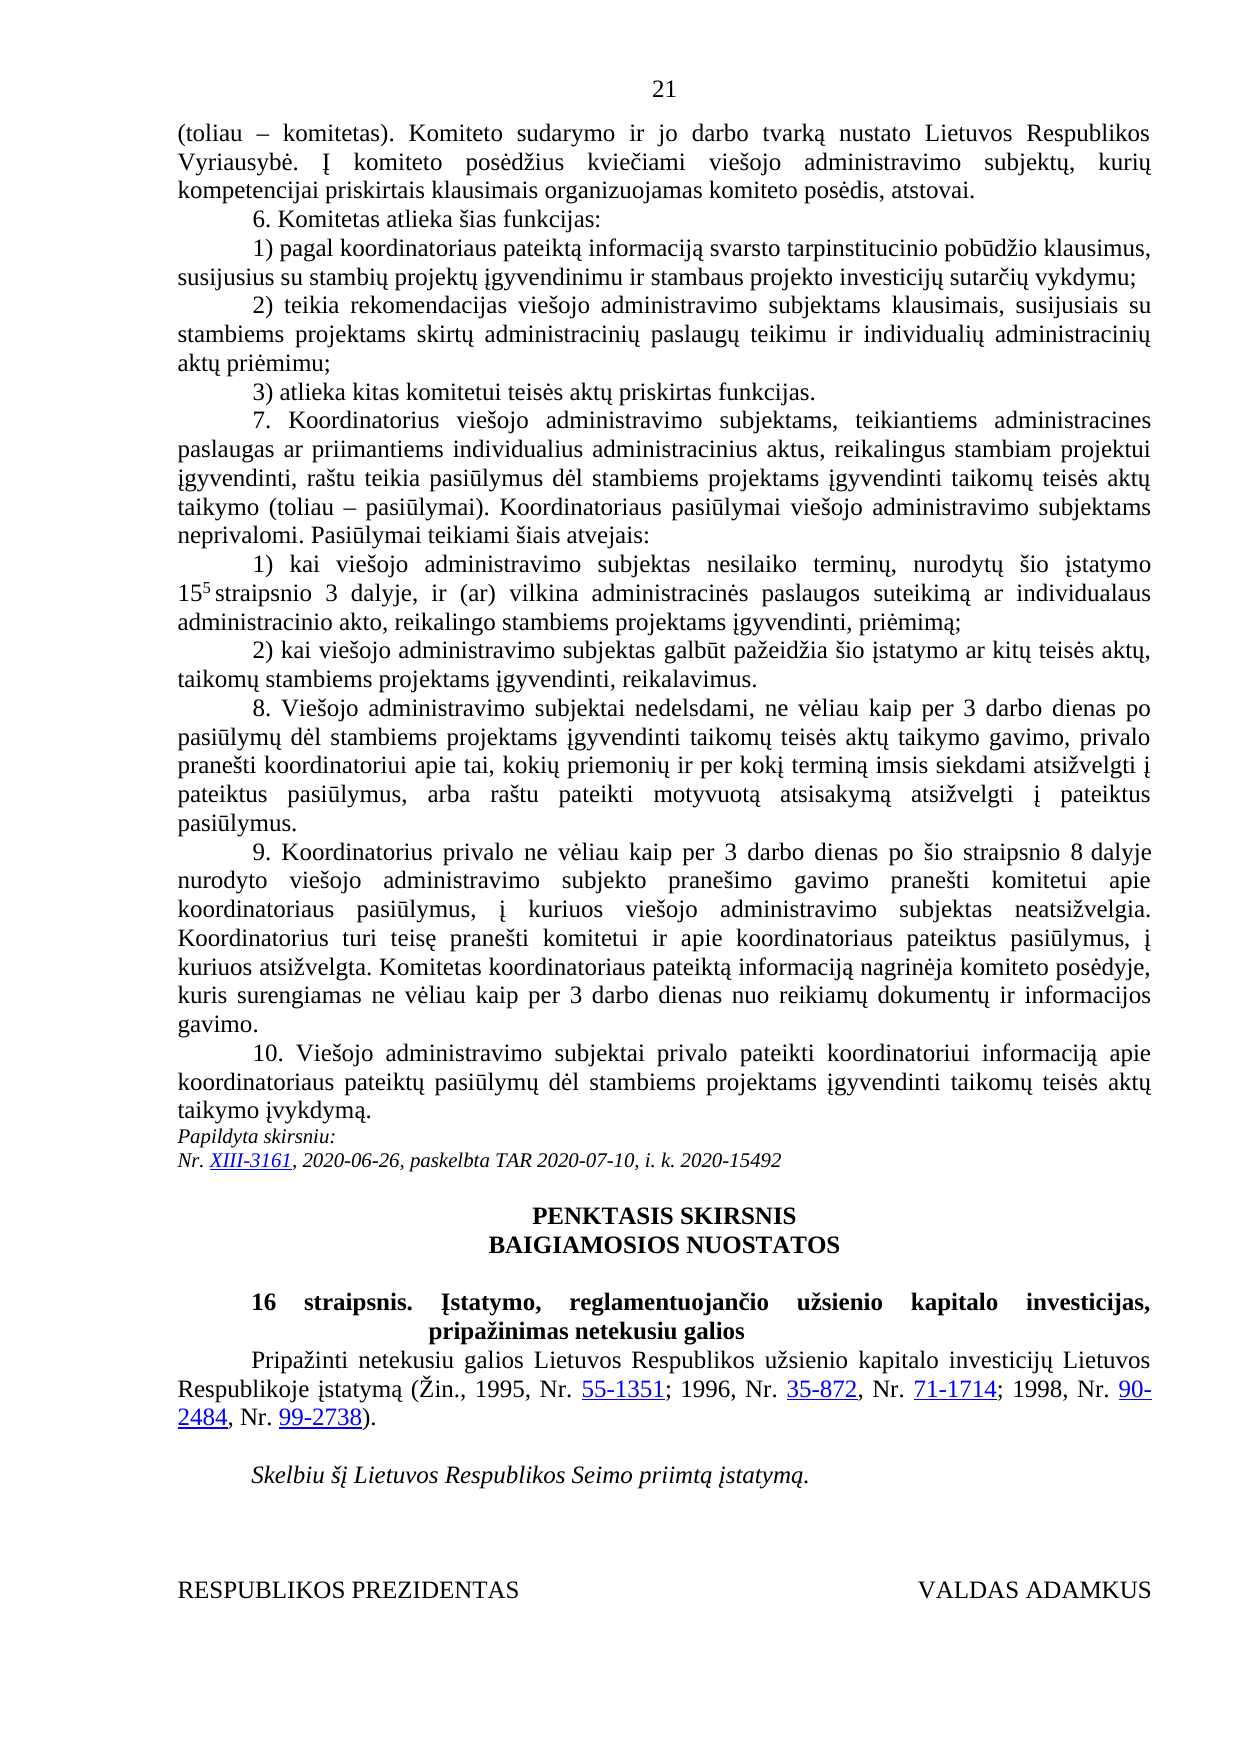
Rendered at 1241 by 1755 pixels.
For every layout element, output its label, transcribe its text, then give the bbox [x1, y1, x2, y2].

text Papildyta skirsniu: [177, 1124, 1152, 1148]
text (toliau – komitetas). Komiteto sudarymo ir jo darbo tvarką nustato Lietuvos Respublikos Vyriausybė. Į komiteto posėdžius kviečiami viešojo administravimo subjektų, kurių kompetencijai priskirtais klausimais organizuojamas komiteto posėdis, atstovai. [177, 118, 1152, 204]
text 9. Koordinatorius privalo ne vėliau kaip per 3 darbo dienas po šio straipsnio 8 dalyje nurodyto viešojo administravimo subjekto pranešimo gavimo pranešti komitetui apie koordinatoriaus pasiūlymus, į kuriuos viešojo administravimo subjektas neatsižvelgia. Koordinatorius turi teisę pranešti komitetui ir apie koordinatoriaus pateiktus pasiūlymus, į kuriuos atsižvelgta. Komitetas koordinatoriaus pateiktą informaciją nagrinėja komiteto posėdyje, kuris surengiamas ne vėliau kaip per 3 darbo dienas nuo reikiamų dokumentų ir informacijos gavimo. [177, 837, 1152, 1038]
text 2) kai viešojo administravimo subjektas galbūt pažeidžia šio įstatymo ar kitų teisės aktų, taikomų stambiems projektams įgyvendinti, reikalavimus. [177, 636, 1152, 693]
text PENKTASIS SKIRSNIS [177, 1201, 1152, 1230]
text 8. Viešojo administravimo subjektai nedelsdami, ne vėliau kaip per 3 darbo dienas po pasiūlymų dėl stambiems projektams įgyvendinti taikomų teisės aktų taikymo gavimo, privalo pranešti koordinatoriui apie tai, kokių priemonių ir per kokį terminą imsis siekdami atsižvelgti į pateiktus pasiūlymus, arba raštu pateikti motyvuotą atsisakymą atsižvelgti į pateiktus pasiūlymus. [177, 693, 1152, 837]
text 10. Viešojo administravimo subjektai privalo pateikti koordinatoriui informaciją apie koordinatoriaus pateiktų pasiūlymų dėl stambiems projektams įgyvendinti taikomų teisės aktų taikymo įvykdymą. [177, 1038, 1152, 1124]
text 1) kai viešojo administravimo subjektas nesilaiko terminų, nurodytų šio įstatymo 155 straipsnio 3 dalyje, ir (ar) vilkina administracinės paslaugos suteikimą ar individualaus administracinio akto, reikalingo stambiems projektams įgyvendinti, priėmimą; [177, 549, 1152, 636]
text Skelbiu šį Lietuvos Respublikos Seimo priimtą įstatymą. [177, 1460, 1152, 1489]
text 7. Koordinatorius viešojo administravimo subjektams, teikiantiems administracines paslaugas ar priimantiems individualius administracinius aktus, reikalingus stambiam projektui įgyvendinti, raštu teikia pasiūlymus dėl stambiems projektams įgyvendinti taikomų teisės aktų taikymo (toliau – pasiūlymai). Koordinatoriaus pasiūlymai viešojo administravimo subjektams neprivalomi. Pasiūlymai teikiami šiais atvejais: [177, 406, 1152, 549]
text 16 straipsnis. Įstatymo, reglamentuojančio užsienio kapitalo investicijas, pripažinimas netekusiu galios [251, 1287, 1152, 1345]
text RESPUBLIKOS PREZIDENTAS VALDAS ADAMKUS [177, 1575, 1152, 1604]
text BAIGIAMOSIOS NUOSTATOS [177, 1230, 1152, 1259]
text 2) teikia rekomendacijas viešojo administravimo subjektams klausimais, susijusiais su stambiems projektams skirtų administracinių paslaugų teikimu ir individualių administracinių aktų priėmimu; [177, 291, 1152, 377]
text 3) atlieka kitas komitetui teisės aktų priskirtas funkcijas. [177, 377, 1152, 406]
text 1) pagal koordinatoriaus pateiktą informaciją svarsto tarpinstitucinio pobūdžio klausimus, susijusius su stambių projektų įgyvendinimu ir stambaus projekto investicijų sutarčių vykdymu; [177, 233, 1152, 291]
text Pripažinti netekusiu galios Lietuvos Respublikos užsienio kapitalo investicijų Lietuvos Respublikoje įstatymą (Žin., 1995, Nr. 55-1351; 1996, Nr. 35-872, Nr. 71-1714; 1998, Nr. 90-2484, Nr. 99-2738). [177, 1345, 1152, 1431]
text 6. Komitetas atlieka šias funkcijas: [177, 204, 1152, 233]
text Nr. XIII-3161, 2020-06-26, paskelbta TAR 2020-07-10, i. k. 2020-15492 [177, 1148, 1152, 1172]
